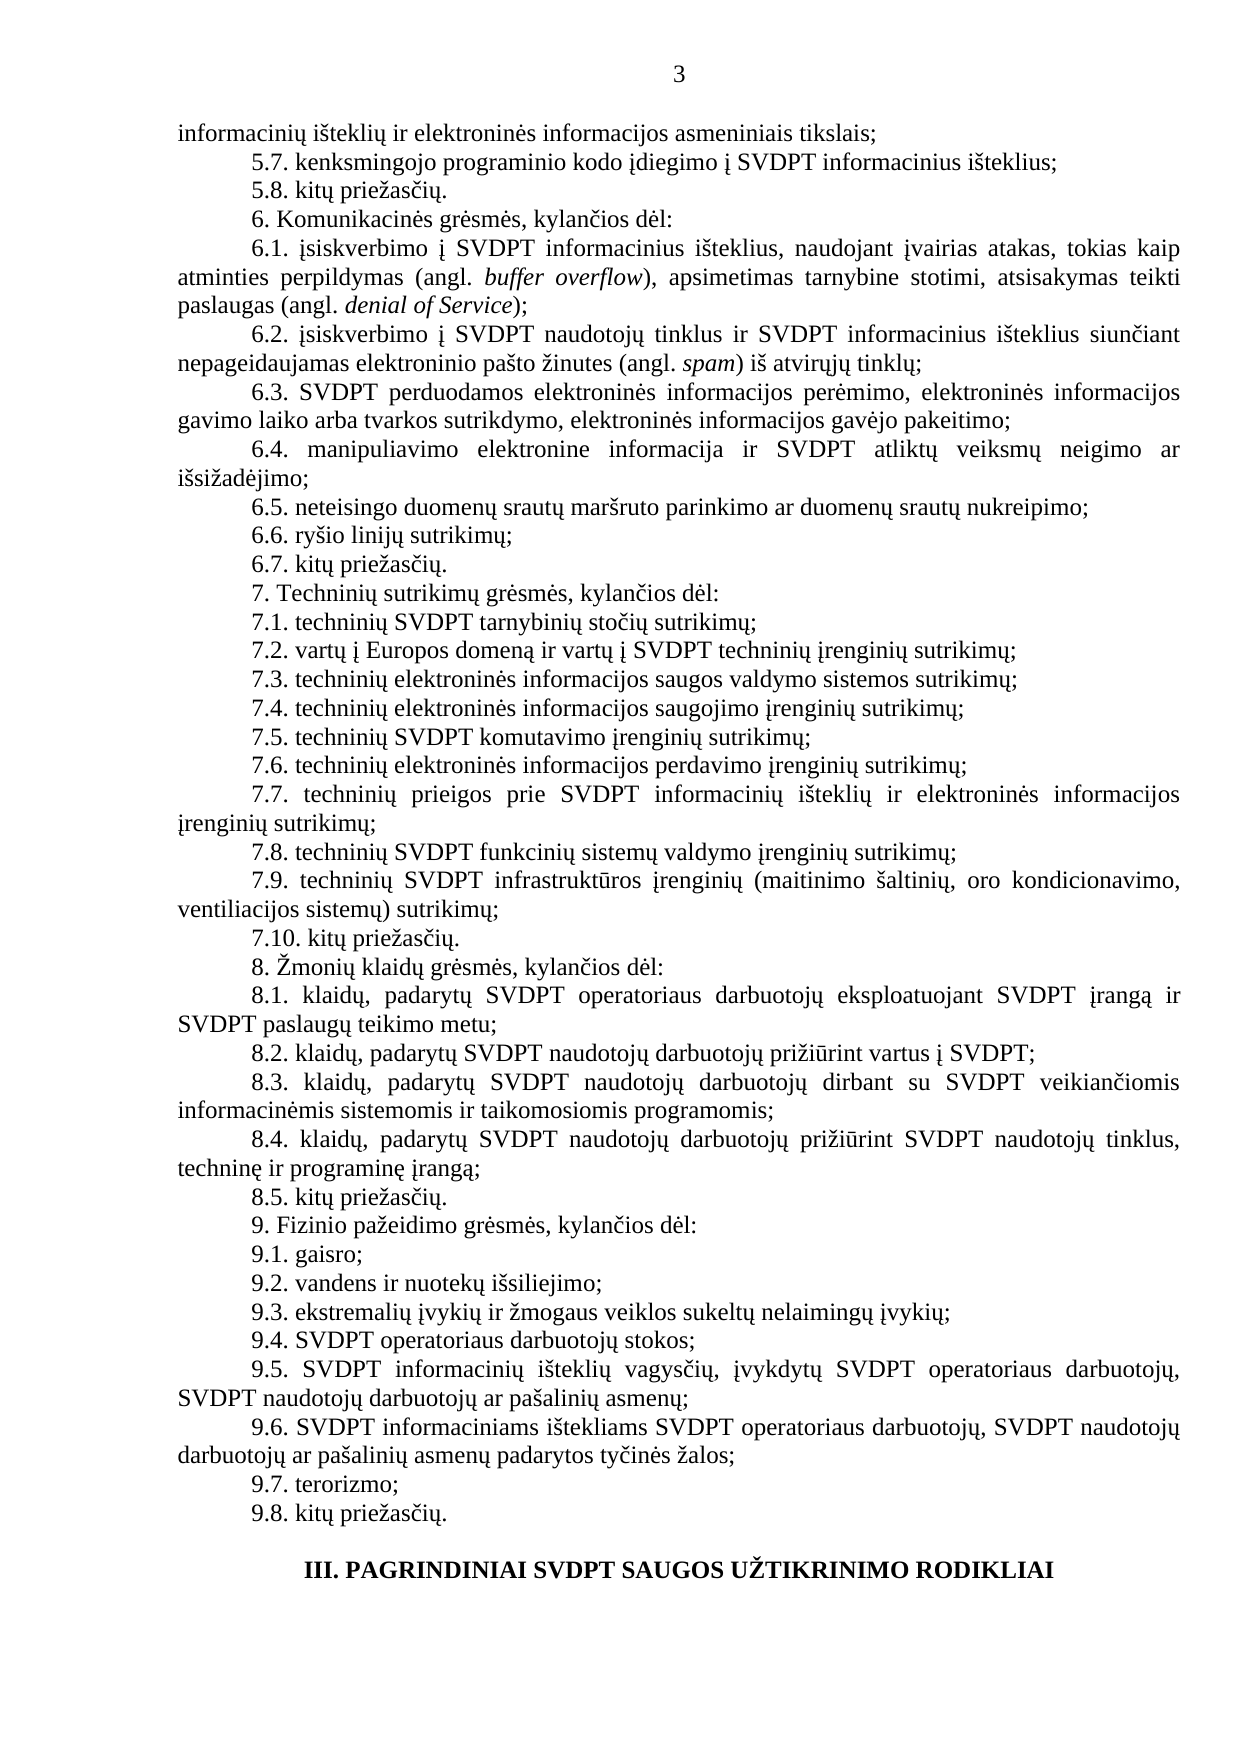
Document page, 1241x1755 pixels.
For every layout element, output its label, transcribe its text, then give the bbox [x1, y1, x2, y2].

text 7.5. techninių SVDPT komutavimo įrenginių sutrikimų; [177, 722, 1181, 751]
text informacinių išteklių ir elektroninės informacijos asmeniniais tikslais; [177, 118, 1181, 147]
text 9.3. ekstremalių įvykių ir žmogaus veiklos sukeltų nelaimingų įvykių; [177, 1297, 1181, 1326]
text 7.2. vartų į Europos domeną ir vartų į SVDPT techninių įrenginių sutrikimų; [177, 636, 1181, 664]
text 7.1. techninių SVDPT tarnybinių stočių sutrikimų; [177, 607, 1181, 636]
text 7.7. techninių prieigos prie SVDPT informacinių išteklių ir elektroninės informacijos įrenginių sutrikimų; [177, 779, 1181, 837]
text 6.4. manipuliavimo elektronine informacija ir SVDPT atliktų veiksmų neigimo ar išsižadėjimo; [177, 434, 1181, 492]
text 7.3. techninių elektroninės informacijos saugos valdymo sistemos sutrikimų; [177, 664, 1181, 693]
text 5.7. kenksmingojo programinio kodo įdiegimo į SVDPT informacinius išteklius; [177, 147, 1181, 176]
text 8.5. kitų priežasčių. [177, 1182, 1181, 1211]
text 6.3. SVDPT perduodamos elektroninės informacijos perėmimo, elektroninės informacijos gavimo laiko arba tvarkos sutrikdymo, elektroninės informacijos gavėjo pakeitimo; [177, 377, 1181, 434]
text 7.6. techninių elektroninės informacijos perdavimo įrenginių sutrikimų; [177, 751, 1181, 779]
text 6.2. įsiskverbimo į SVDPT naudotojų tinklus ir SVDPT informacinius išteklius siunčiant nepageidaujamas elektroninio pašto žinutes (angl. spam) iš atvirųjų tinklų; [177, 319, 1181, 377]
text III. PAGRINDINIAI SVDPT SAUGOS UŽTIKRINIMO RODIKLIAI [177, 1556, 1181, 1584]
text 9.8. kitų priežasčių. [177, 1498, 1181, 1527]
text 9.7. terorizmo; [177, 1469, 1181, 1498]
text 8.1. klaidų, padarytų SVDPT operatoriaus darbuotojų eksploatuojant SVDPT įrangą ir SVDPT paslaugų teikimo metu; [177, 981, 1181, 1038]
text 9. Fizinio pažeidimo grėsmės, kylančios dėl: [177, 1211, 1181, 1239]
text 9.4. SVDPT operatoriaus darbuotojų stokos; [177, 1326, 1181, 1354]
text 6.1. įsiskverbimo į SVDPT informacinius išteklius, naudojant įvairias atakas, tokias kaip atminties perpildymas (angl. buffer overflow), apsimetimas tarnybine stotimi, atsisakymas teikti paslaugas (angl. denial of Service); [177, 233, 1181, 319]
text 6.5. neteisingo duomenų srautų maršruto parinkimo ar duomenų srautų nukreipimo; [177, 492, 1181, 521]
text 8.3. klaidų, padarytų SVDPT naudotojų darbuotojų dirbant su SVDPT veikiančiomis informacinėmis sistemomis ir taikomosiomis programomis; [177, 1067, 1181, 1124]
text 9.6. SVDPT informaciniams ištekliams SVDPT operatoriaus darbuotojų, SVDPT naudotojų darbuotojų ar pašalinių asmenų padarytos tyčinės žalos; [177, 1412, 1181, 1469]
text 7.10. kitų priežasčių. [177, 923, 1181, 952]
text 9.5. SVDPT informacinių išteklių vagysčių, įvykdytų SVDPT operatoriaus darbuotojų, SVDPT naudotojų darbuotojų ar pašalinių asmenų; [177, 1354, 1181, 1412]
text 6.7. kitų priežasčių. [177, 549, 1181, 578]
text 9.2. vandens ir nuotekų išsiliejimo; [177, 1268, 1181, 1297]
text 7.4. techninių elektroninės informacijos saugojimo įrenginių sutrikimų; [177, 693, 1181, 722]
text 5.8. kitų priežasčių. [177, 176, 1181, 204]
text 6.6. ryšio linijų sutrikimų; [177, 521, 1181, 549]
text 7.8. techninių SVDPT funkcinių sistemų valdymo įrenginių sutrikimų; [177, 837, 1181, 866]
text 8. Žmonių klaidų grėsmės, kylančios dėl: [177, 952, 1181, 981]
text 6. Komunikacinės grėsmės, kylančios dėl: [177, 204, 1181, 233]
text 7. Techninių sutrikimų grėsmės, kylančios dėl: [177, 578, 1181, 607]
text 7.9. techninių SVDPT infrastruktūros įrenginių (maitinimo šaltinių, oro kondicionavimo, ventiliacijos sistemų) sutrikimų; [177, 866, 1181, 923]
text 9.1. gaisro; [177, 1239, 1181, 1268]
text 8.2. klaidų, padarytų SVDPT naudotojų darbuotojų prižiūrint vartus į SVDPT; [177, 1038, 1181, 1067]
text 8.4. klaidų, padarytų SVDPT naudotojų darbuotojų prižiūrint SVDPT naudotojų tinklus, techninę ir programinę įrangą; [177, 1124, 1181, 1182]
